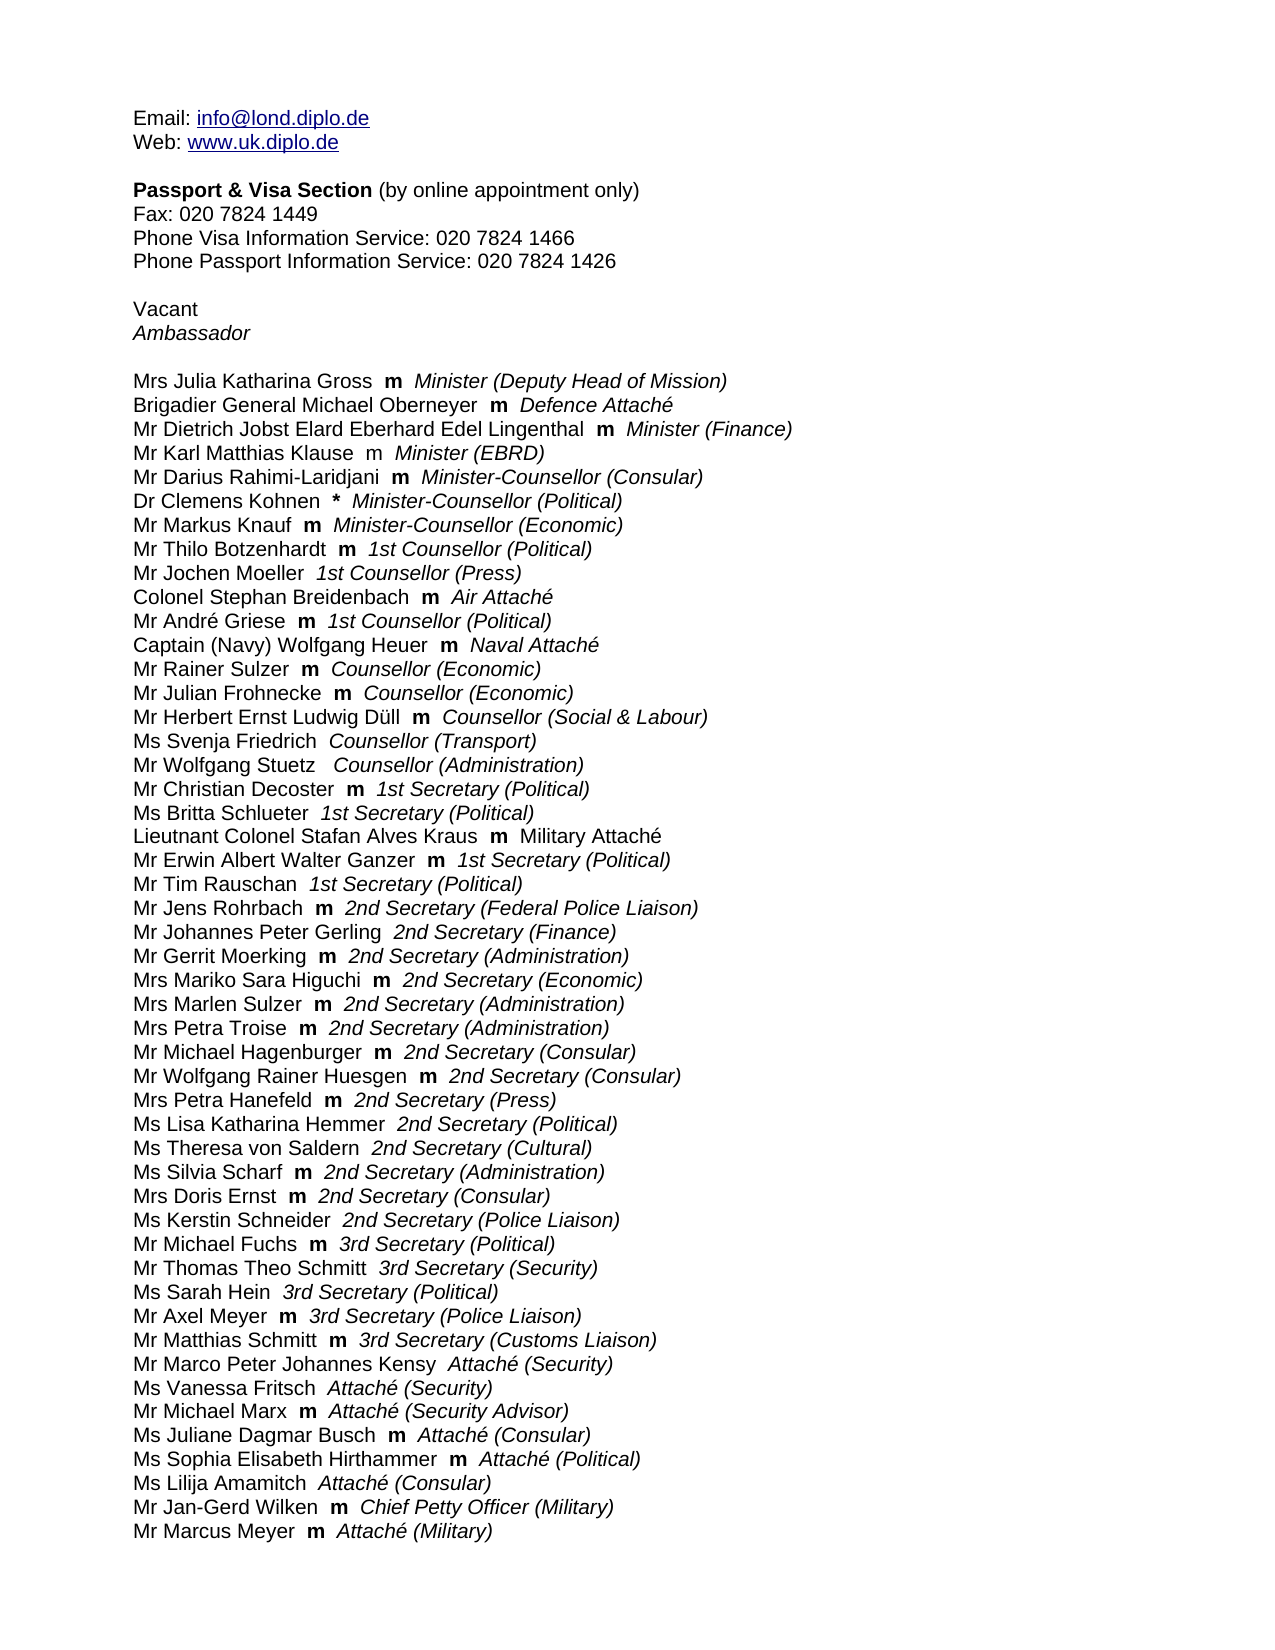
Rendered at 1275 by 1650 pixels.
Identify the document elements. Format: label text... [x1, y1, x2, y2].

text Mr Wolfgang Stuetz Counsellor (Administration) [133, 752, 1181, 776]
text Mr Thomas Theo Schmitt 3rd Secretary (Security) [133, 1256, 1181, 1279]
text Ms Svenja Friedrich Counsellor (Transport) [133, 728, 1181, 752]
text Mr Michael Fuchs m 3rd Secretary (Political) [133, 1232, 1181, 1256]
text Mr Tim Rauschan 1st Secretary (Political) [133, 872, 1181, 896]
text Web: www.uk.diplo.de [133, 129, 1181, 153]
text Mr Axel Meyer m 3rd Secretary (Police Liaison) [133, 1303, 1181, 1327]
text Mr André Griese m 1st Counsellor (Political) [133, 609, 1181, 633]
text Colonel Stephan Breidenbach m Air Attaché [133, 585, 1181, 609]
text Mr Markus Knauf m Minister-Counsellor (Economic) [133, 513, 1181, 537]
text Mr Herbert Ernst Ludwig Düll m Counsellor (Social & Labour) [133, 704, 1181, 728]
text Mr Marcus Meyer m Attaché (Military) [133, 1519, 1181, 1543]
text Mr Michael Hagenburger m 2nd Secretary (Consular) [133, 1040, 1181, 1064]
text Mr Thilo Botzenhardt m 1st Counsellor (Political) [133, 537, 1181, 561]
text Mr Gerrit Moerking m 2nd Secretary (Administration) [133, 944, 1181, 968]
text Ms Vanessa Fritsch Attaché (Security) [133, 1375, 1181, 1399]
text Ms Juliane Dagmar Busch m Attaché (Consular) [133, 1423, 1181, 1447]
text Fax: 020 7824 1449 [133, 201, 1181, 225]
text Email: info@lond.diplo.de [133, 106, 1181, 129]
text Mr Karl Matthias Klause m Minister (EBRD) [133, 441, 1181, 465]
text Mr Matthias Schmitt m 3rd Secretary (Customs Liaison) [133, 1327, 1181, 1351]
text Mr Jochen Moeller 1st Counsellor (Press) [133, 561, 1181, 585]
text Mr Michael Marx m Attaché (Security Advisor) [133, 1399, 1181, 1423]
text Brigadier General Michael Oberneyer m Defence Attaché [133, 393, 1181, 417]
text Ms Sophia Elisabeth Hirthammer m Attaché (Political) [133, 1447, 1181, 1471]
text Mr Marco Peter Johannes Kensy Attaché (Security) [133, 1351, 1181, 1375]
text Mr Dietrich Jobst Elard Eberhard Edel Lingenthal m Minister (Finance) [133, 417, 1181, 441]
text Dr Clemens Kohnen * Minister-Counsellor (Political) [133, 489, 1181, 513]
text Mr Erwin Albert Walter Ganzer m 1st Secretary (Political) [133, 848, 1181, 872]
text Mrs Marlen Sulzer m 2nd Secretary (Administration) [133, 992, 1181, 1016]
text Mr Jan-Gerd Wilken m Chief Petty Officer (Military) [133, 1495, 1181, 1519]
text Ms Lilija Amamitch Attaché (Consular) [133, 1471, 1181, 1495]
text Passport & Visa Section (by online appointment only) [133, 177, 1181, 201]
text Ms Silvia Scharf m 2nd Secretary (Administration) [133, 1160, 1181, 1184]
text Mr Jens Rohrbach m 2nd Secretary (Federal Police Liaison) [133, 896, 1181, 920]
text Mrs Petra Hanefeld m 2nd Secretary (Press) [133, 1088, 1181, 1112]
text Ms Kerstin Schneider 2nd Secretary (Police Liaison) [133, 1208, 1181, 1232]
text Lieutnant Colonel Stafan Alves Kraus m Military Attaché [133, 824, 1181, 848]
text Mr Christian Decoster m 1st Secretary (Political) [133, 776, 1181, 800]
text Ms Sarah Hein 3rd Secretary (Political) [133, 1279, 1181, 1303]
text Ambassador [133, 321, 1181, 345]
text Mrs Mariko Sara Higuchi m 2nd Secretary (Economic) [133, 968, 1181, 992]
text Mrs Doris Ernst m 2nd Secretary (Consular) [133, 1184, 1181, 1208]
text Mr Julian Frohnecke m Counsellor (Economic) [133, 681, 1181, 704]
text Phone Passport Information Service: 020 7824 1426 [133, 249, 1181, 273]
text Mr Darius Rahimi-Laridjani m Minister-Counsellor (Consular) [133, 465, 1181, 489]
text Ms Lisa Katharina Hemmer 2nd Secretary (Political) [133, 1112, 1181, 1136]
text Phone Visa Information Service: 020 7824 1466 [133, 225, 1181, 249]
text Mrs Julia Katharina Gross m Minister (Deputy Head of Mission) [133, 369, 1181, 393]
text Ms Britta Schlueter 1st Secretary (Political) [133, 800, 1181, 824]
text Mrs Petra Troise m 2nd Secretary (Administration) [133, 1016, 1181, 1040]
text Captain (Navy) Wolfgang Heuer m Naval Attaché [133, 633, 1181, 657]
text Mr Johannes Peter Gerling 2nd Secretary (Finance) [133, 920, 1181, 944]
text Ms Theresa von Saldern 2nd Secretary (Cultural) [133, 1136, 1181, 1160]
text Mr Rainer Sulzer m Counsellor (Economic) [133, 657, 1181, 681]
text Mr Wolfgang Rainer Huesgen m 2nd Secretary (Consular) [133, 1064, 1181, 1088]
text Vacant [133, 297, 1181, 321]
